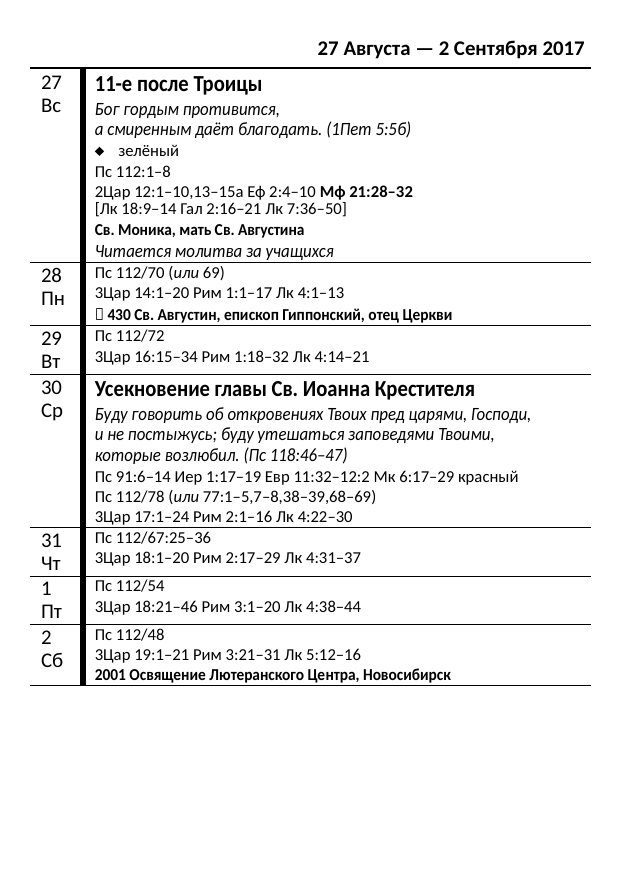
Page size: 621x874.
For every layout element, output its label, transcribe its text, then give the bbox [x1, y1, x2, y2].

table_cell 1 Пт [30, 577, 80, 624]
table_cell 31 Чт [30, 528, 80, 576]
table_cell Усекновение главы Св. Иоанна Крестителя Буду говорить об откровениях Твоих пред царями, Господи, и не постыжусь; буду утешаться заповедями Твоими, которые возлюбил. (Пс 118:46–47) Пс 91:6–14 Иер 1:17–19 Евр 11:32–12:2 Мк 6:17–29 красный Пс 112/78 (или 77:1–5,7–8,38–39,68–69) 3Цар 17:1–24 Рим 2:1–16 Лк 4:22–30 [86, 375, 591, 527]
table_cell 30 Ср [30, 375, 80, 527]
table_cell 27 Вс [30, 69, 80, 262]
table_cell Пс 112/67:25–36 3Цар 18:1–20 Рим 2:17–29 Лк 4:31–37 [86, 528, 591, 576]
table_cell 29 Вт [30, 326, 80, 374]
table_cell Пс 112/72 3Цар 16:15–34 Рим 1:18–32 Лк 4:14–21 [86, 326, 591, 374]
table_header 27 Августа — 2 Сентября 2017 [30, 30, 591, 67]
table_cell 2 Сб [30, 625, 80, 685]
table_cell Пс 112/70 (или 69) 3Цар 14:1–20 Рим 1:1–17 Лк 4:1–13  430 Св. Августин, епископ Гиппонский, отец Церкви [86, 263, 591, 325]
table_cell 11-е после Троицы Бог гордым противится, а смиренным даёт благодать. (1Пет 5:5б) зелёный Пс 112:1–8 2Цар 12:1–10,13–15а Еф 2:4–10 Мф 21:28–32 [Лк 18:9–14 Гал 2:16–21 Лк 7:36–50] Св. Моника, мать Св. Августина Читается молитва за учащихся [86, 69, 591, 262]
table_cell Пс 112/48 3Цар 19:1–21 Рим 3:21–31 Лк 5:12–16 2001 Освящение Лютеранского Центра, Новосибирск [86, 625, 591, 685]
table_cell Пс 112/54 3Цар 18:21–46 Рим 3:1–20 Лк 4:38–44 [86, 577, 591, 624]
table_cell 28 Пн [30, 263, 80, 325]
